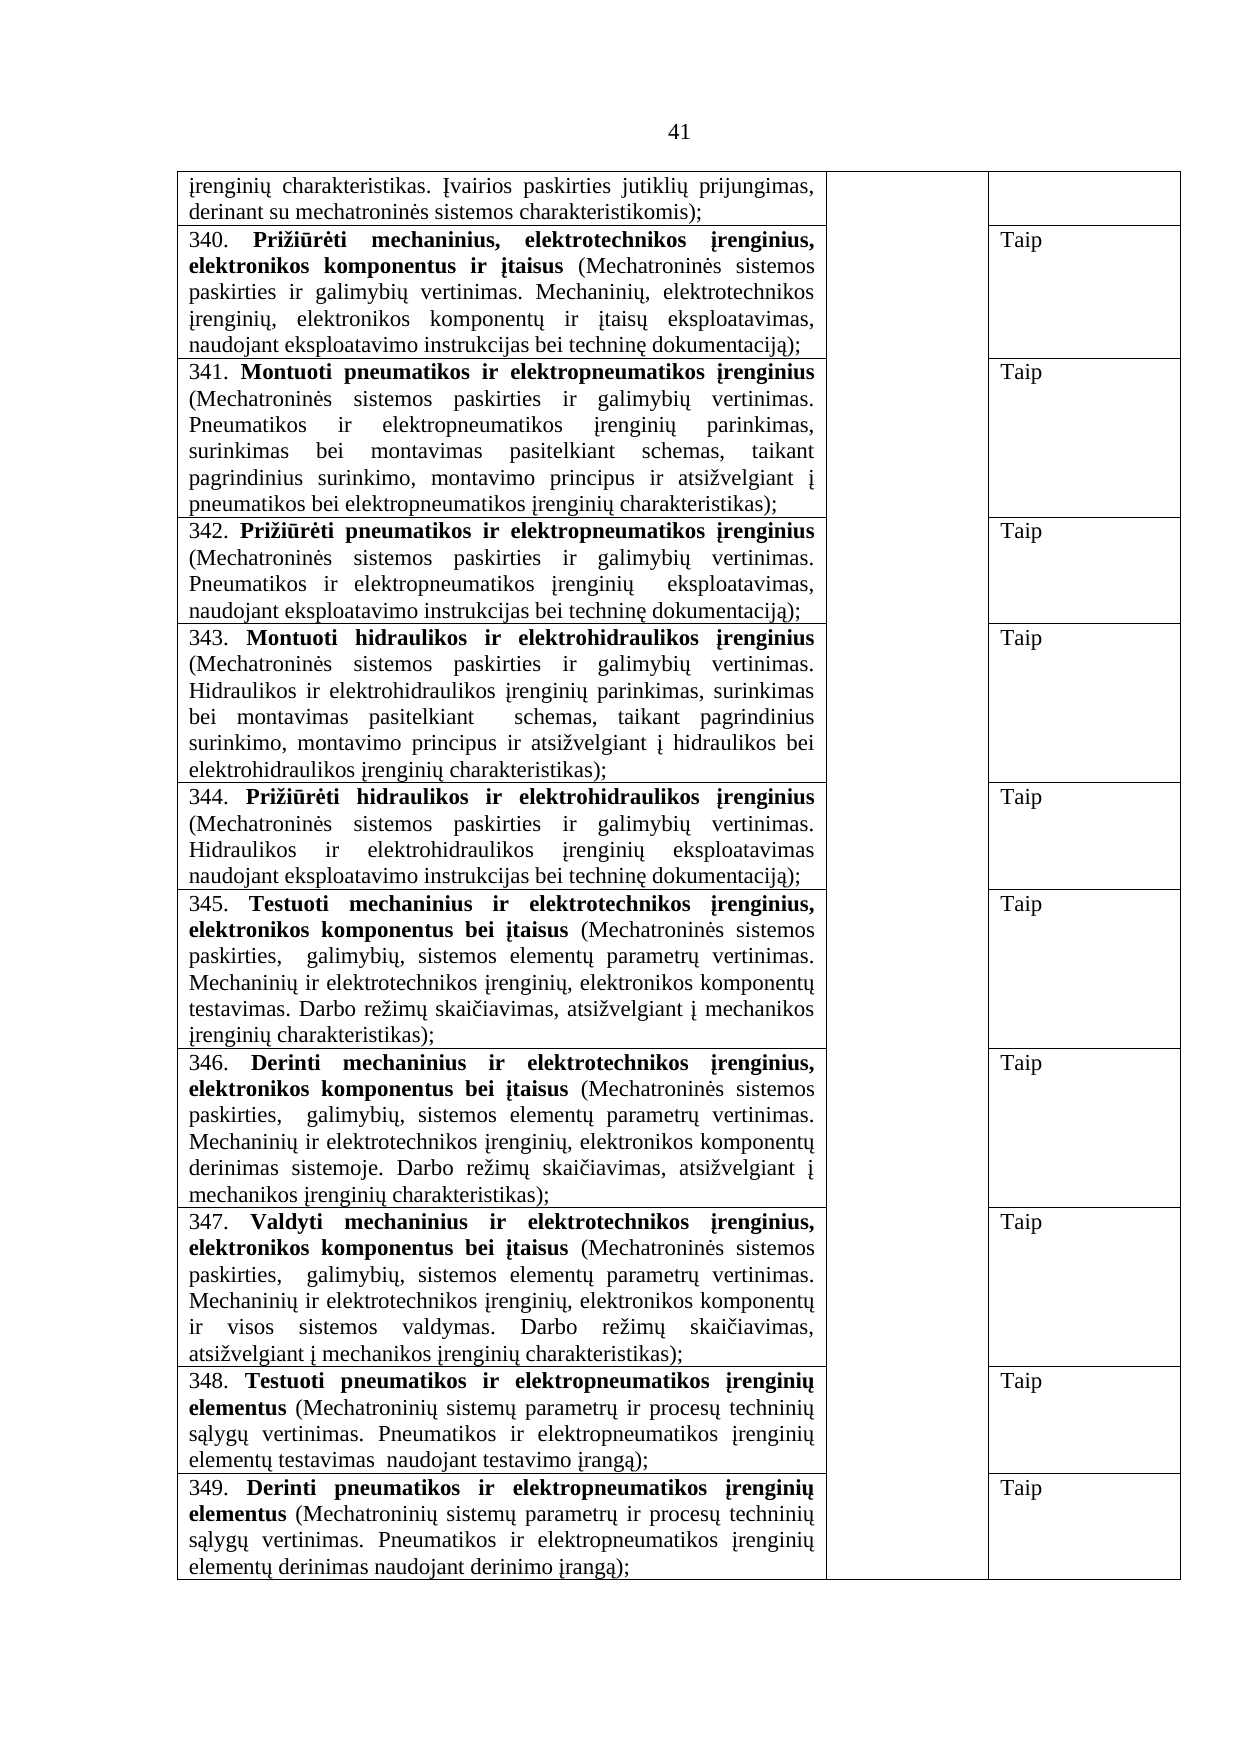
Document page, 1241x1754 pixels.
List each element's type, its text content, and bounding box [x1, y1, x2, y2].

table_cell Taip [989, 783, 1180, 889]
table_cell 349. Derinti pneumatikos ir elektropneumatikos įrenginių elementus (Mechatroninių sistemų parametrų ir procesų techninių sąlygų vertinimas. Pneumatikos ir elektropneumatikos įrenginių elementų derinimas naudojant derinimo įrangą); [178, 1474, 826, 1579]
table_cell 340. Prižiūrėti mechaninius, elektrotechnikos įrenginius, elektronikos komponentus ir įtaisus (Mechatroninės sistemos paskirties ir galimybių vertinimas. Mechaninių, elektrotechnikos įrenginių, elektronikos komponentų ir įtaisų eksploatavimas, naudojant eksploatavimo instrukcijas bei techninę dokumentaciją); [178, 226, 826, 357]
table_cell 343. Montuoti hidraulikos ir elektrohidraulikos įrenginius (Mechatroninės sistemos paskirties ir galimybių vertinimas. Hidraulikos ir elektrohidraulikos įrenginių parinkimas, surinkimas bei montavimas pasitelkiant schemas, taikant pagrindinius surinkimo, montavimo principus ir atsižvelgiant į hidraulikos bei elektrohidraulikos įrenginių charakteristikas); [178, 624, 826, 782]
table_cell įrenginių charakteristikas. Įvairios paskirties jutiklių prijungimas, derinant su mechatroninės sistemos charakteristikomis); [178, 172, 826, 224]
table_cell 348. Testuoti pneumatikos ir elektropneumatikos įrenginių elementus (Mechatroninių sistemų parametrų ir procesų techninių sąlygų vertinimas. Pneumatikos ir elektropneumatikos įrenginių elementų testavimas naudojant testavimo įrangą); [178, 1367, 826, 1473]
table_cell [989, 172, 1180, 224]
table_cell Taip [989, 518, 1180, 623]
table_cell 346. Derinti mechaninius ir elektrotechnikos įrenginius, elektronikos komponentus bei įtaisus (Mechatroninės sistemos paskirties, galimybių, sistemos elementų parametrų vertinimas. Mechaninių ir elektrotechnikos įrenginių, elektronikos komponentų derinimas sistemoje. Darbo režimų skaičiavimas, atsižvelgiant į mechanikos įrenginių charakteristikas); [178, 1049, 826, 1207]
table_cell Taip [989, 624, 1180, 782]
table_cell Taip [989, 890, 1180, 1048]
table_cell Taip [989, 1049, 1180, 1207]
table_cell [827, 172, 988, 1579]
table_cell 341. Montuoti pneumatikos ir elektropneumatikos įrenginius (Mechatroninės sistemos paskirties ir galimybių vertinimas. Pneumatikos ir elektropneumatikos įrenginių parinkimas, surinkimas bei montavimas pasitelkiant schemas, taikant pagrindinius surinkimo, montavimo principus ir atsižvelgiant į pneumatikos bei elektropneumatikos įrenginių charakteristikas); [178, 359, 826, 517]
table_cell Taip [989, 1367, 1180, 1473]
table_cell 345. Testuoti mechaninius ir elektrotechnikos įrenginius, elektronikos komponentus bei įtaisus (Mechatroninės sistemos paskirties, galimybių, sistemos elementų parametrų vertinimas. Mechaninių ir elektrotechnikos įrenginių, elektronikos komponentų testavimas. Darbo režimų skaičiavimas, atsižvelgiant į mechanikos įrenginių charakteristikas); [178, 890, 826, 1048]
table_cell Taip [989, 226, 1180, 357]
table_cell Taip [989, 1474, 1180, 1579]
table_cell 347. Valdyti mechaninius ir elektrotechnikos įrenginius, elektronikos komponentus bei įtaisus (Mechatroninės sistemos paskirties, galimybių, sistemos elementų parametrų vertinimas. Mechaninių ir elektrotechnikos įrenginių, elektronikos komponentų ir visos sistemos valdymas. Darbo režimų skaičiavimas, atsižvelgiant į mechanikos įrenginių charakteristikas); [178, 1208, 826, 1366]
table_cell 342. Prižiūrėti pneumatikos ir elektropneumatikos įrenginius (Mechatroninės sistemos paskirties ir galimybių vertinimas. Pneumatikos ir elektropneumatikos įrenginių eksploatavimas, naudojant eksploatavimo instrukcijas bei techninę dokumentaciją); [178, 518, 826, 623]
table_cell Taip [989, 359, 1180, 517]
table_cell 344. Prižiūrėti hidraulikos ir elektrohidraulikos įrenginius (Mechatroninės sistemos paskirties ir galimybių vertinimas. Hidraulikos ir elektrohidraulikos įrenginių eksploatavimas naudojant eksploatavimo instrukcijas bei techninę dokumentaciją); [178, 783, 826, 889]
table_cell Taip [989, 1208, 1180, 1366]
